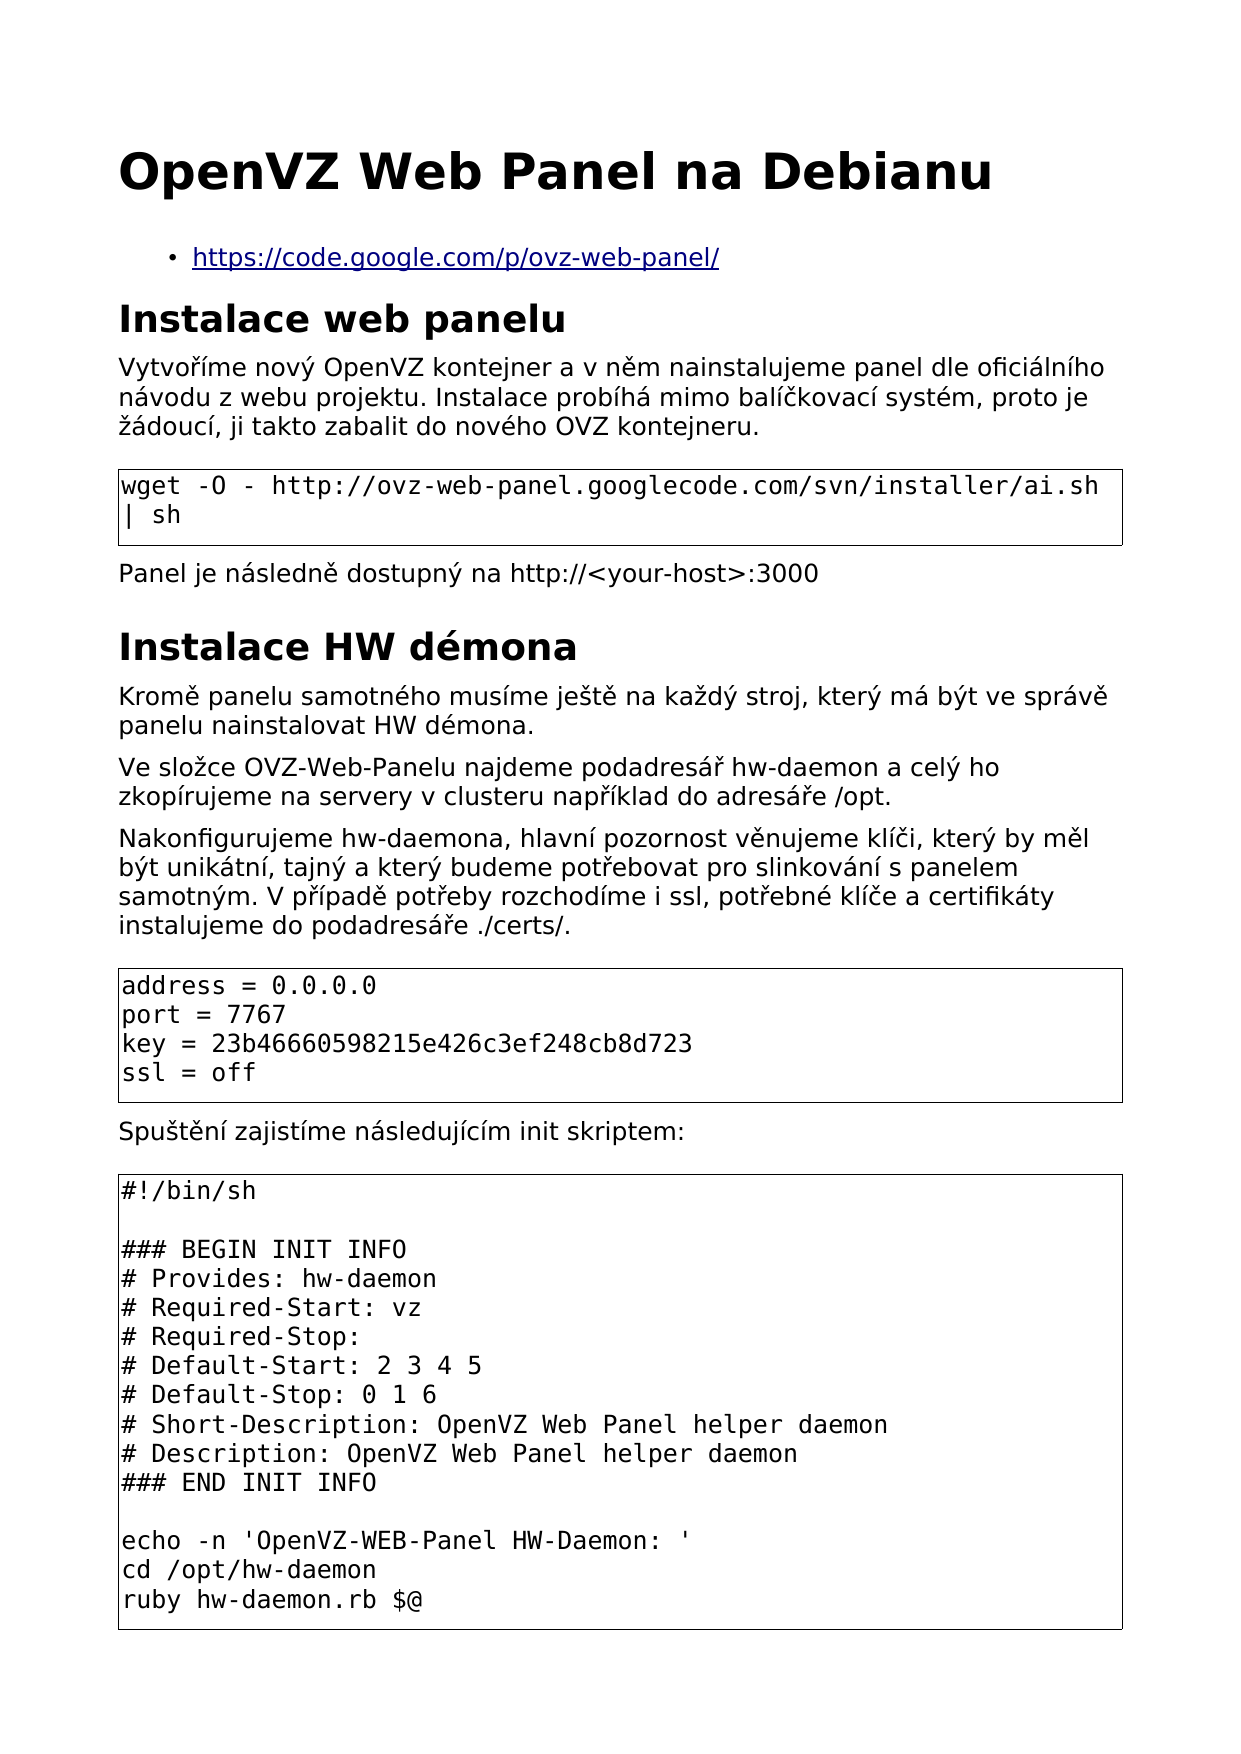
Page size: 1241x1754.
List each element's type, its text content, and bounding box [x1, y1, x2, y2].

text Vytvoříme nový OpenVZ kontejner a v něm nainstalujeme panel dle oficiálního návodu z webu projektu. Instalace probíhá mimo balíčkovací systém, proto je žádoucí, ji takto zabalit do nového OVZ kontejneru. [118, 354, 1122, 441]
table_header address = 0.0.0.0 port = 7767 key = 23b46660598215e426c3ef248cb8d723 ssl = off [119, 969, 1122, 1102]
text Ve složce OVZ-Web-Panelu najdeme podadresář hw-daemon a celý ho zkopírujeme na servery v clusteru například do adresáře /opt. [118, 753, 1122, 811]
list https://code.google.com/p/ovz-web-panel/ [177, 243, 1122, 272]
subtitle Instalace web panelu [118, 297, 1122, 341]
table_header wget -O - http://ovz-web-panel.googlecode.com/svn/installer/ai.sh | sh [119, 470, 1122, 544]
text Panel je následně dostupný na http://<your-host>:3000 [118, 559, 1122, 588]
subtitle Instalace HW démona [118, 626, 1122, 670]
subtitle OpenVZ Web Panel na Debianu [118, 143, 1122, 201]
text Kromě panelu samotného musíme ještě na každý stroj, který má být ve správě panelu nainstalovat HW démona. [118, 682, 1122, 741]
text Spuštění zajistíme následujícím init skriptem: [118, 1117, 1122, 1146]
table_header #!/bin/sh ### BEGIN INIT INFO # Provides: hw-daemon # Required-Start: vz # Required-Stop: # Default-Start: 2 3 4 5 # Default-Stop: 0 1 6 # Short-Description: OpenVZ Web Panel helper daemon # Description: OpenVZ Web Panel helper daemon ### END INIT INFO echo -n 'OpenVZ-WEB-Panel HW-Daemon: ' cd /opt/hw-daemon ruby hw-daemon.rb $@ [119, 1175, 1122, 1629]
text Nakonfigurujeme hw-daemona, hlavní pozornost věnujeme klíči, který by měl být unikátní, tajný a který budeme potřebovat pro slinkování s panelem samotným. V případě potřeby rozchodíme i ssl, potřebné klíče a certifikáty instalujeme do podadresáře ./certs/. [118, 824, 1122, 941]
